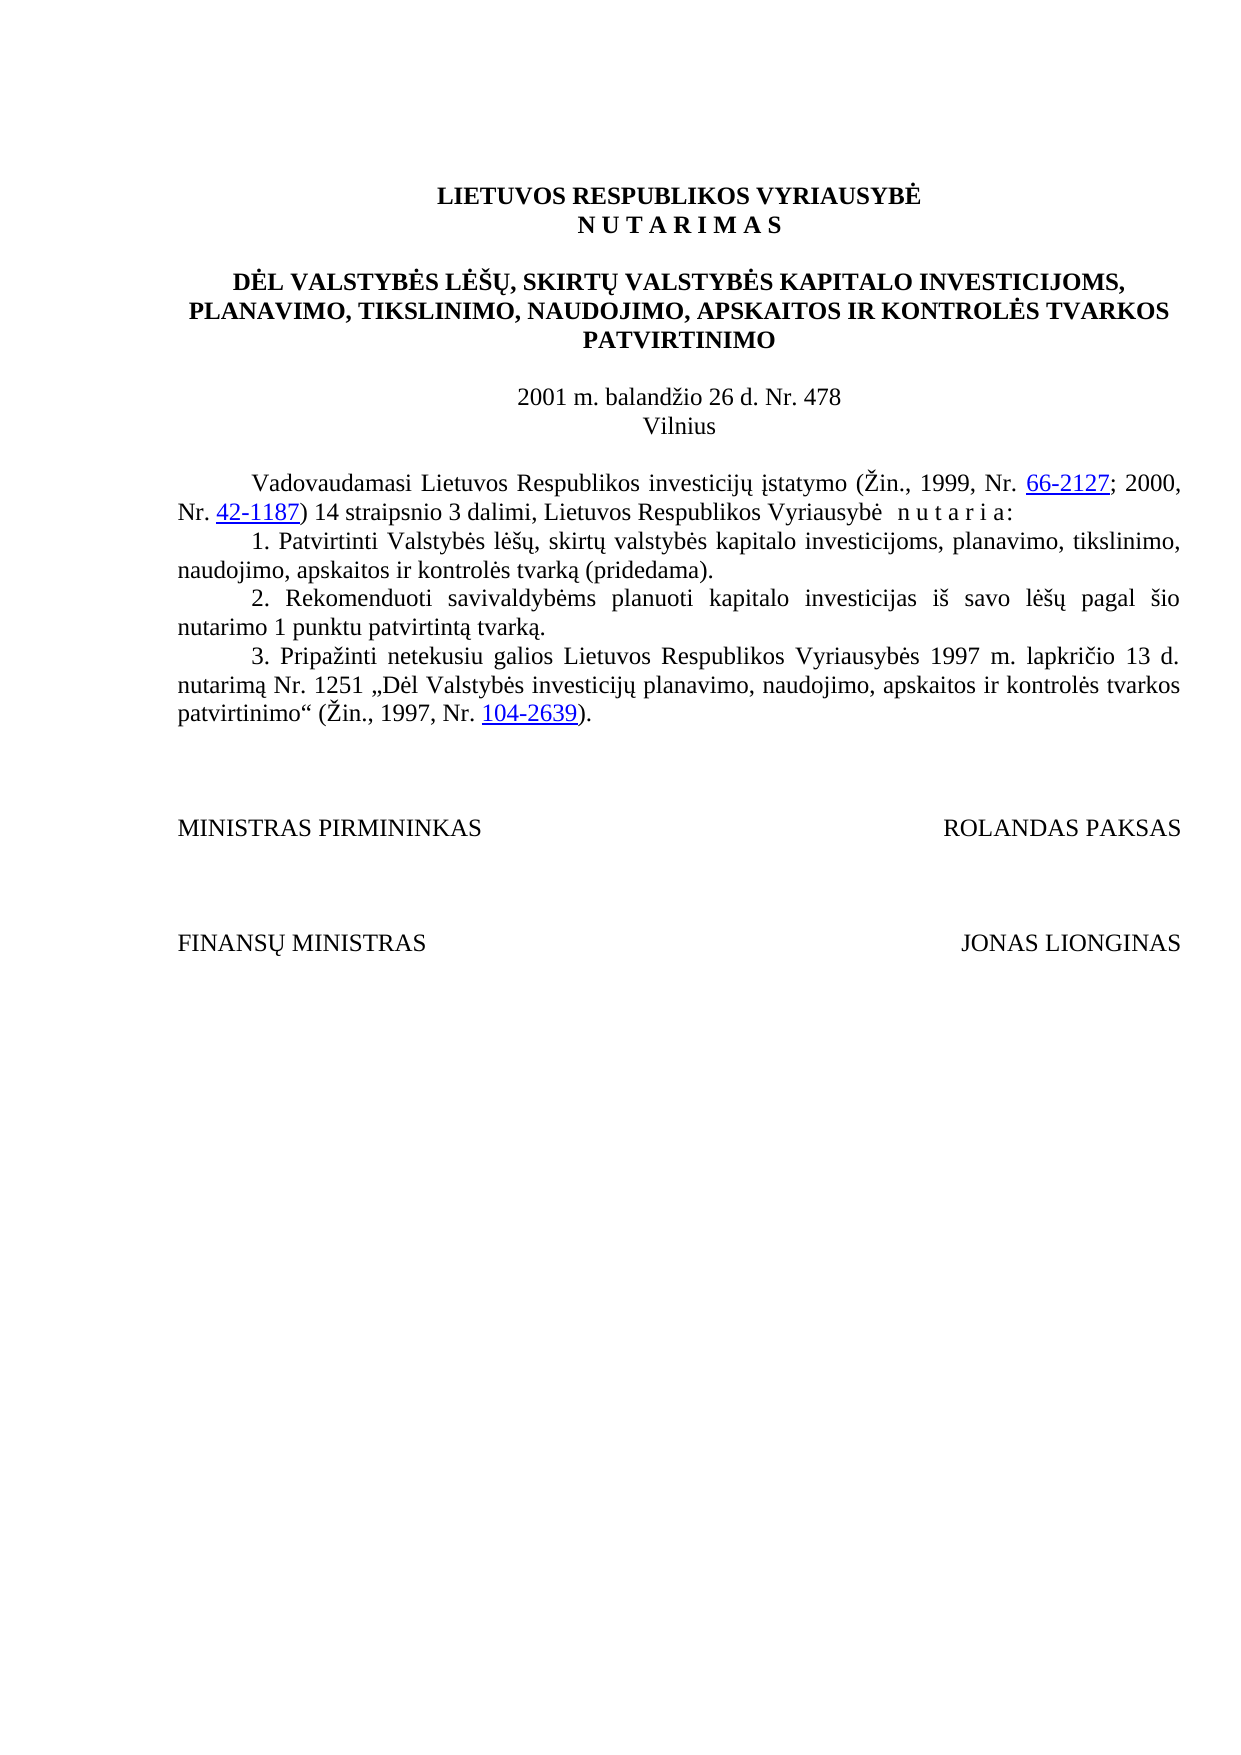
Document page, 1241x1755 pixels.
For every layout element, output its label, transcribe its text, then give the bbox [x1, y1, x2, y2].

text LIETUVOS RESPUBLIKOS VYRIAUSYBĖ [177, 181, 1181, 210]
text Vadovaudamasi Lietuvos Respublikos investicijų įstatymo (Žin., 1999, Nr. 66-2127; 2000, Nr. 42-1187) 14 straipsnio 3 dalimi, Lietuvos Respublikos Vyriausybė nutaria: [177, 468, 1181, 526]
text 2. Rekomenduoti savivaldybėms planuoti kapitalo investicijas iš savo lėšų pagal šio nutarimo 1 punktu patvirtintą tvarką. [177, 583, 1181, 641]
text DĖL VALSTYBĖS LĖŠŲ, SKIRTŲ VALSTYBĖS KAPITALO INVESTICIJOMS, PLANAVIMO, TIKSLINIMO, NAUDOJIMO, APSKAITOS IR KONTROLĖS TVARKOS PATVIRTINIMO [177, 267, 1181, 353]
text 1. Patvirtinti Valstybės lėšų, skirtų valstybės kapitalo investicijoms, planavimo, tikslinimo, naudojimo, apskaitos ir kontrolės tvarką (pridedama). [177, 526, 1181, 583]
text N U T A R I M A S [177, 210, 1181, 238]
text MINISTRAS PIRMININKAS ROLANDAS PAKSAS [177, 813, 1181, 842]
text 2001 m. balandžio 26 d. Nr. 478 [177, 382, 1181, 411]
text FINANSŲ MINISTRAS JONAS LIONGINAS [177, 928, 1181, 957]
text Vilnius [177, 411, 1181, 440]
text 3. Pripažinti netekusiu galios Lietuvos Respublikos Vyriausybės 1997 m. lapkričio 13 d. nutarimą Nr. 1251 „Dėl Valstybės investicijų planavimo, naudojimo, apskaitos ir kontrolės tvarkos patvirtinimo“ (Žin., 1997, Nr. 104-2639). [177, 641, 1181, 727]
